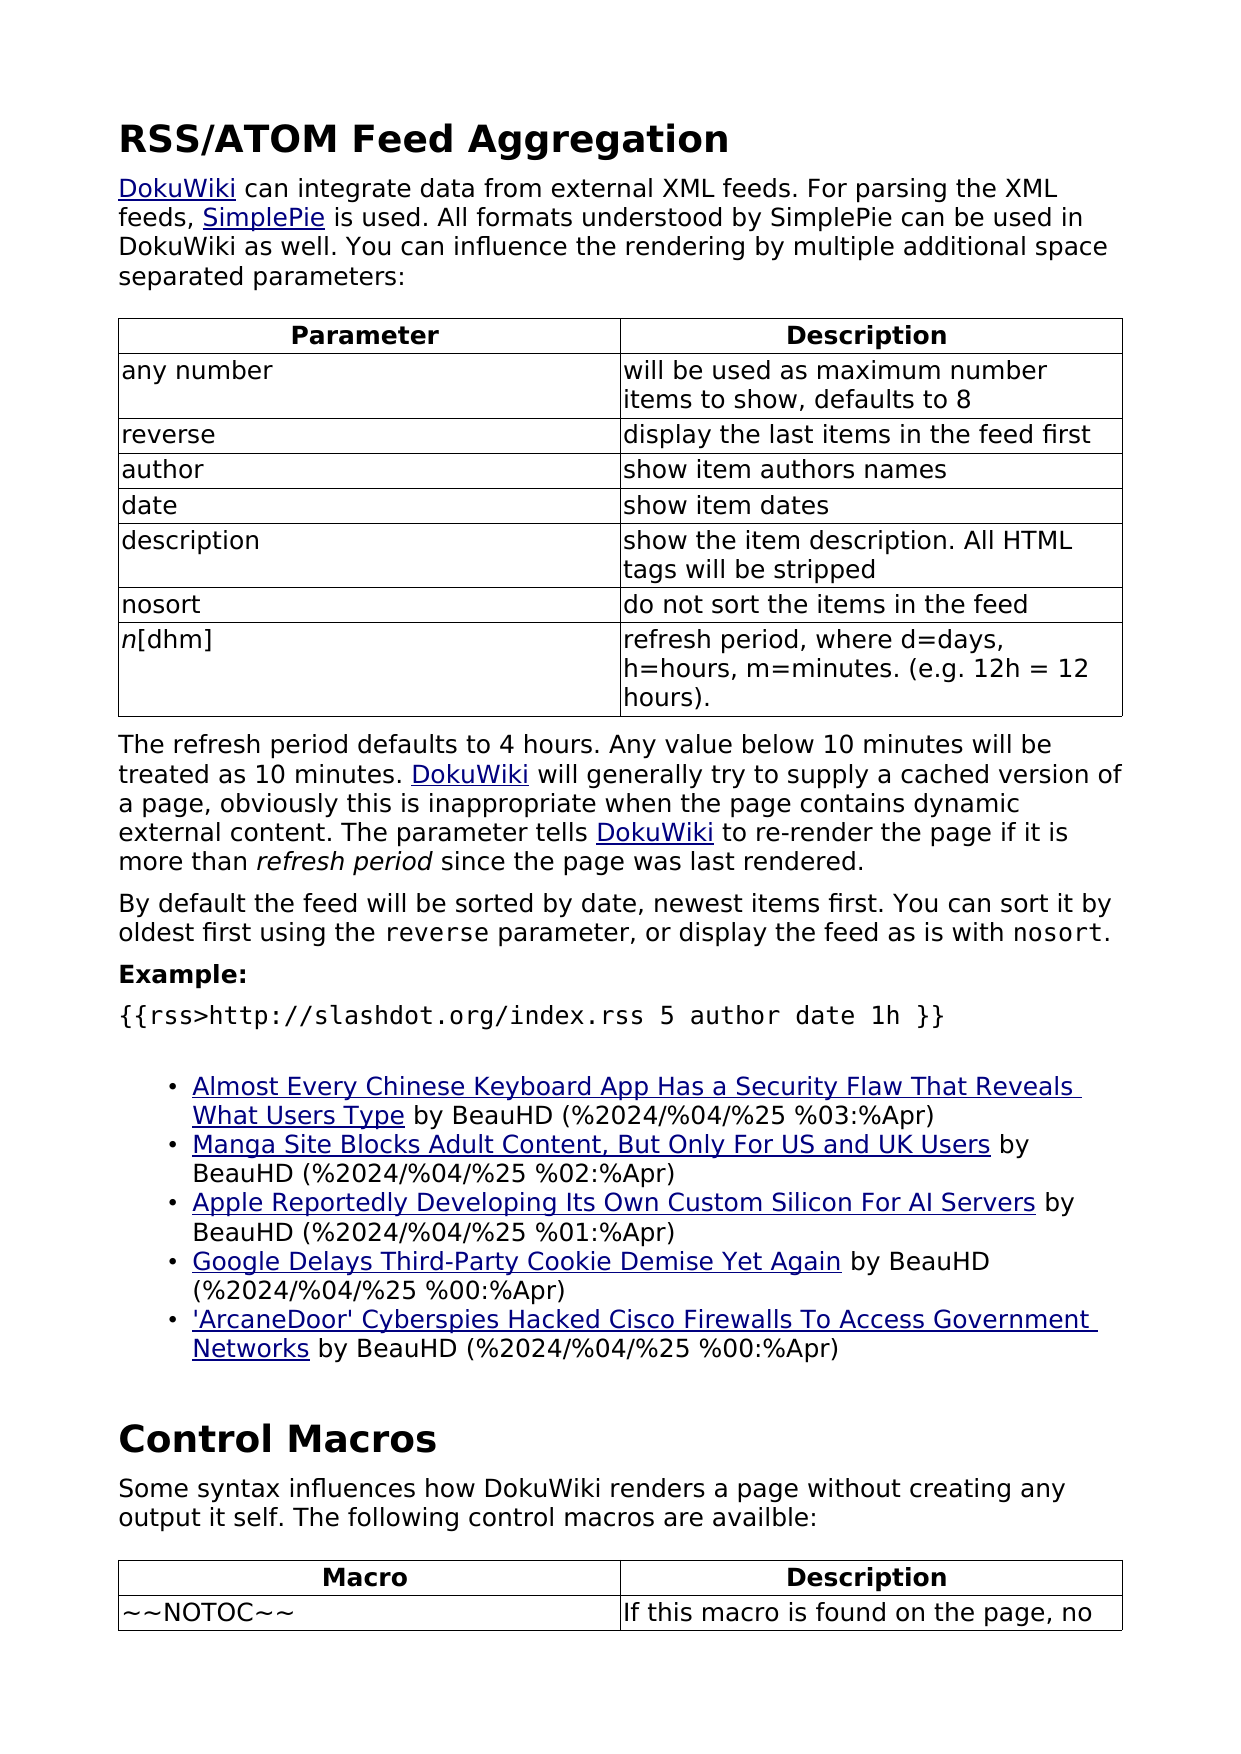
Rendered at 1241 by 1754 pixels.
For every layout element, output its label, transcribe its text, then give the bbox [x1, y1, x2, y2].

text The refresh period defaults to 4 hours. Any value below 10 minutes will be treated as 10 minutes. DokuWiki will generally try to supply a cached version of a page, obviously this is inappropriate when the page contains dynamic external content. The parameter tells DokuWiki to re-render the page if it is more than refresh period since the page was last rendered. [118, 731, 1122, 876]
table_cell If this macro is found on the page, no [621, 1596, 1122, 1630]
subtitle RSS/ATOM Feed Aggregation [118, 118, 1122, 162]
table_cell reverse [119, 419, 620, 453]
text {{rss>http://slashdot.org/index.rss 5 author date 1h }} [118, 1001, 1122, 1031]
text Example: [118, 960, 1122, 989]
list 'ArcaneDoor' Cyberspies Hacked Cisco Firewalls To Access Government Networks by BeauHD (%2024/%04/%25 %00:%Apr) [177, 1305, 1122, 1363]
table_cell will be used as maximum number items to show, defaults to 8 [621, 354, 1122, 418]
table_cell show item dates [621, 489, 1122, 523]
list Manga Site Blocks Adult Content, But Only For US and UK Users by BeauHD (%2024/%04/%25 %02:%Apr) [177, 1130, 1122, 1188]
text Some syntax influences how DokuWiki renders a page without creating any output it self. The following control macros are availble: [118, 1474, 1122, 1532]
table_cell date [119, 489, 620, 523]
table_cell ~~NOTOC~~ [119, 1596, 620, 1630]
table_header Description [621, 1561, 1122, 1595]
table_cell nosort [119, 588, 620, 622]
table_cell display the last items in the feed first [621, 419, 1122, 453]
table_cell show the item description. All HTML tags will be stripped [621, 524, 1122, 587]
table_cell n[dhm] [119, 623, 620, 716]
table_header Parameter [119, 319, 620, 353]
subtitle Control Macros [118, 1418, 1122, 1462]
table_cell author [119, 454, 620, 488]
text DokuWiki can integrate data from external XML feeds. For parsing the XML feeds, SimplePie is used. All formats understood by SimplePie can be used in DokuWiki as well. You can influence the rendering by multiple additional space separated parameters: [118, 174, 1122, 291]
list Apple Reportedly Developing Its Own Custom Silicon For AI Servers by BeauHD (%2024/%04/%25 %01:%Apr) [177, 1188, 1122, 1247]
text By default the feed will be sorted by date, newest items first. You can sort it by oldest first using the reverse parameter, or display the feed as is with nosort. [118, 889, 1122, 947]
table_header Description [621, 319, 1122, 353]
list Google Delays Third-Party Cookie Demise Yet Again by BeauHD (%2024/%04/%25 %00:%Apr) [177, 1247, 1122, 1305]
table_cell any number [119, 354, 620, 418]
table_cell do not sort the items in the feed [621, 588, 1122, 622]
table_cell show item authors names [621, 454, 1122, 488]
table_header Macro [119, 1561, 620, 1595]
table_cell description [119, 524, 620, 587]
list Almost Every Chinese Keyboard App Has a Security Flaw That Reveals What Users Type by BeauHD (%2024/%04/%25 %03:%Apr) [177, 1072, 1122, 1130]
table_cell refresh period, where d=days, h=hours, m=minutes. (e.g. 12h = 12 hours). [621, 623, 1122, 716]
